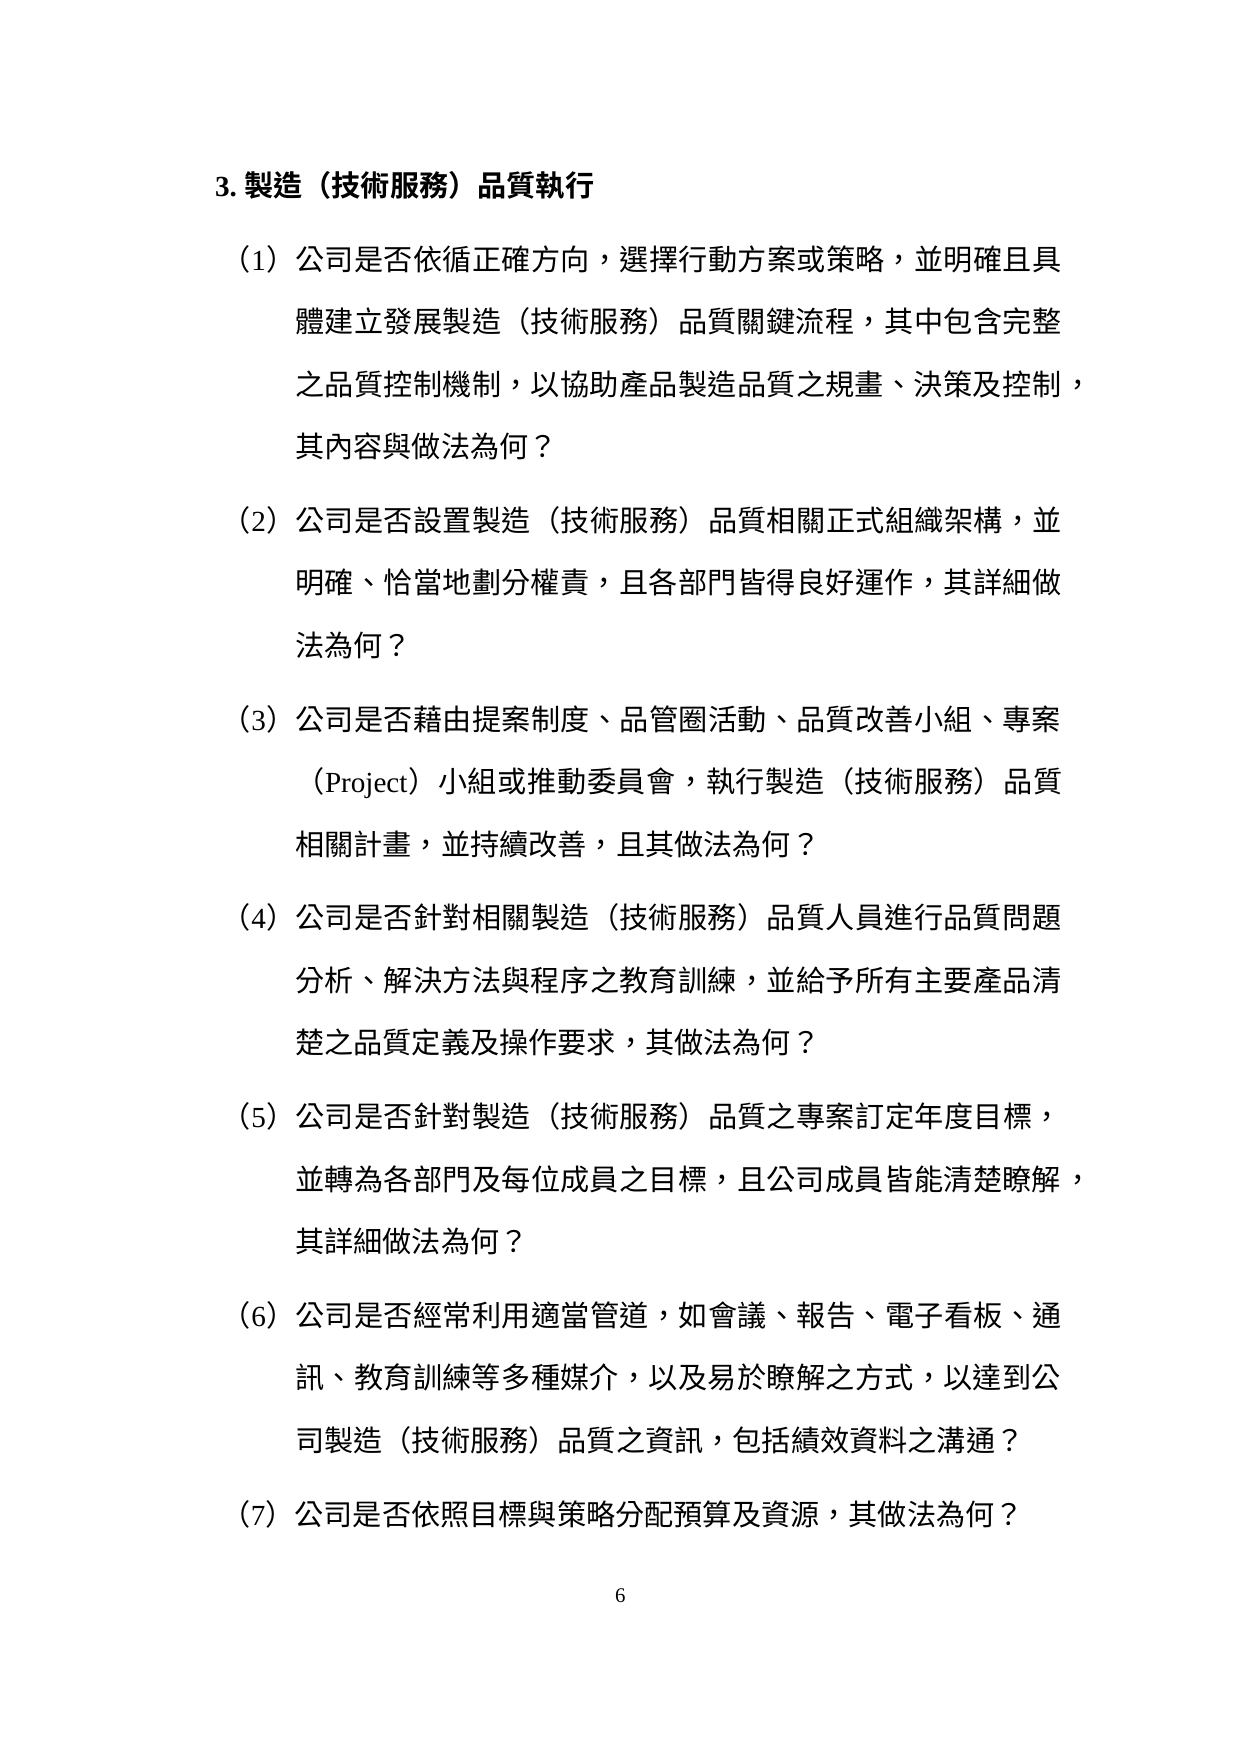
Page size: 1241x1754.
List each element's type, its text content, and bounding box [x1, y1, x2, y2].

text （6）公司是否經常利用適當管道，如會議、報告、電子看板、通訊、教育訓練等多種媒介，以及易於瞭解之方式，以達到公司製造（技術服務）品質之資訊，包括績效資料之溝通？ [221, 1272, 1063, 1459]
text （7）公司是否依照目標與策略分配預算及資源，其做法為何？ [221, 1471, 1063, 1533]
text （5）公司是否針對製造（技術服務）品質之專案訂定年度目標，並轉為各部門及每位成員之目標，且公司成員皆能清楚瞭解，其詳細做法為何？ [221, 1073, 1063, 1261]
text （2）公司是否設置製造（技術服務）品質相關正式組織架構，並明確、恰當地劃分權責，且各部門皆得良好運作，其詳細做法為何？ [221, 477, 1063, 664]
text （1）公司是否依循正確方向，選擇行動方案或策略，並明確且具體建立發展製造（技術服務）品質關鍵流程，其中包含完整之品質控制機制，以協助產品製造品質之規畫、決策及控制，其內容與做法為何？ [221, 216, 1063, 466]
text （4）公司是否針對相關製造（技術服務）品質人員進行品質問題分析、解決方法與程序之教育訓練，並給予所有主要產品清楚之品質定義及操作要求，其做法為何？ [221, 874, 1063, 1062]
text 3. 製造（技術服務）品質執行 [215, 142, 1063, 204]
text （3）公司是否藉由提案制度、品管圈活動、品質改善小組、專案（Project）小組或推動委員會，執行製造（技術服務）品質相關計畫，並持續改善，且其做法為何？ [221, 676, 1063, 863]
